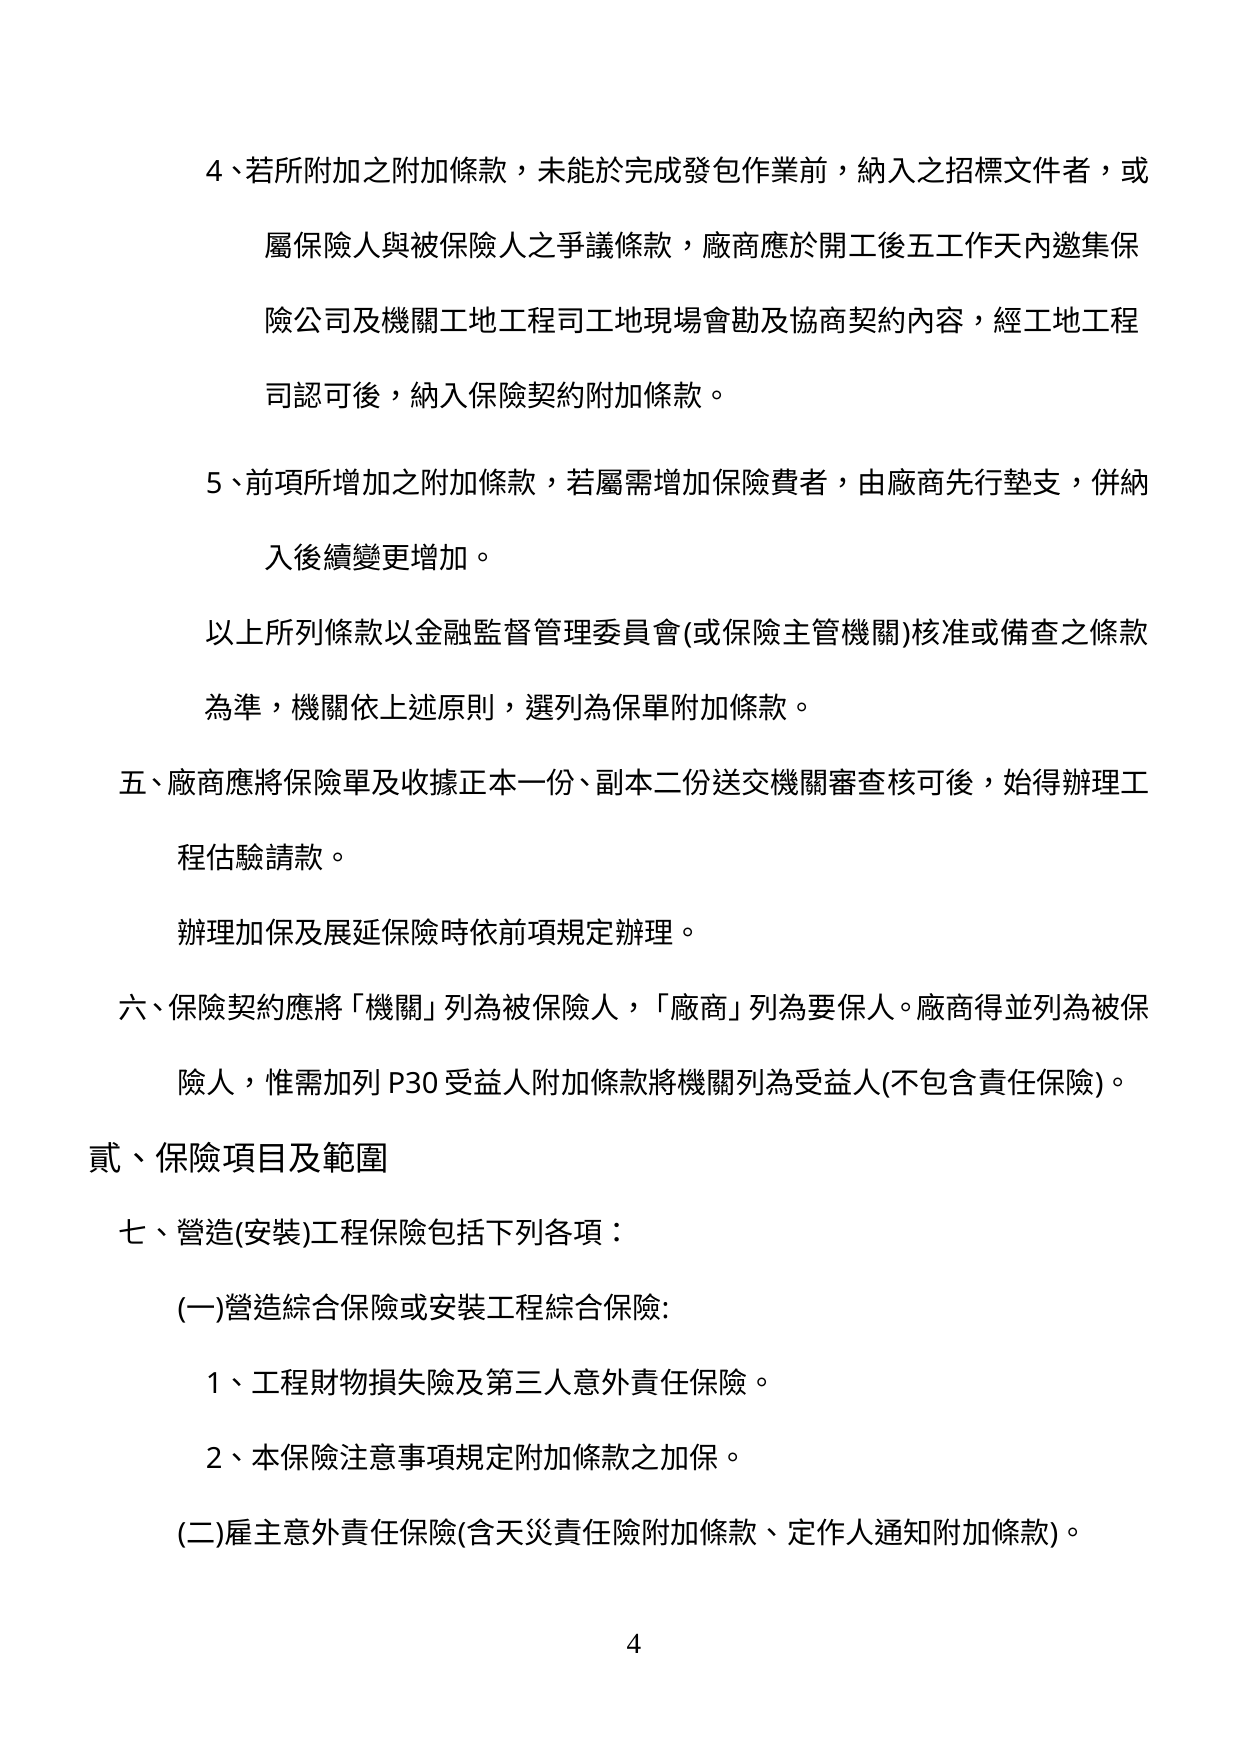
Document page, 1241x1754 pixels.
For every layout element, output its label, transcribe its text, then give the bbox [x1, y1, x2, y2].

text 5、前項所增加之附加條款，若屬需增加保險費者，由廠商先行墊支，併納入後續變更增加。 [206, 443, 1149, 593]
text 2、本保險注意事項規定附加條款之加保。 [206, 1418, 1149, 1493]
text (二)雇主意外責任保險(含天災責任險附加條款、定作人通知附加條款)。 [177, 1493, 1149, 1568]
text 貳、保險項目及範圍 [88, 1118, 1149, 1193]
text 4、若所附加之附加條款，未能於完成發包作業前，納入之招標文件者，或屬保險人與被保險人之爭議條款，廠商應於開工後五工作天內邀集保險公司及機關工地工程司工地現場會勘及協商契約內容，經工地工程司認可後，納入保險契約附加條款。 [206, 131, 1149, 431]
text 辦理加保及展延保險時依前項規定辦理。 [177, 893, 1149, 968]
text 六、保險契約應將「機關」列為被保險人，「廠商」列為要保人。廠商得並列為被保險人，惟需加列P30受益人附加條款將機關列為受益人(不包含責任保險)。 [118, 968, 1149, 1118]
text 1、工程財物損失險及第三人意外責任保險。 [206, 1343, 1149, 1418]
text 五、廠商應將保險單及收據正本一份、副本二份送交機關審查核可後，始得辦理工程估驗請款。 [118, 743, 1149, 893]
text 以上所列條款以金融監督管理委員會(或保險主管機關)核准或備查之條款為準，機關依上述原則，選列為保單附加條款。 [204, 593, 1149, 743]
text (一)營造綜合保險或安裝工程綜合保險: [177, 1268, 1149, 1343]
text 七、營造(安裝)工程保險包括下列各項： [118, 1193, 1149, 1268]
